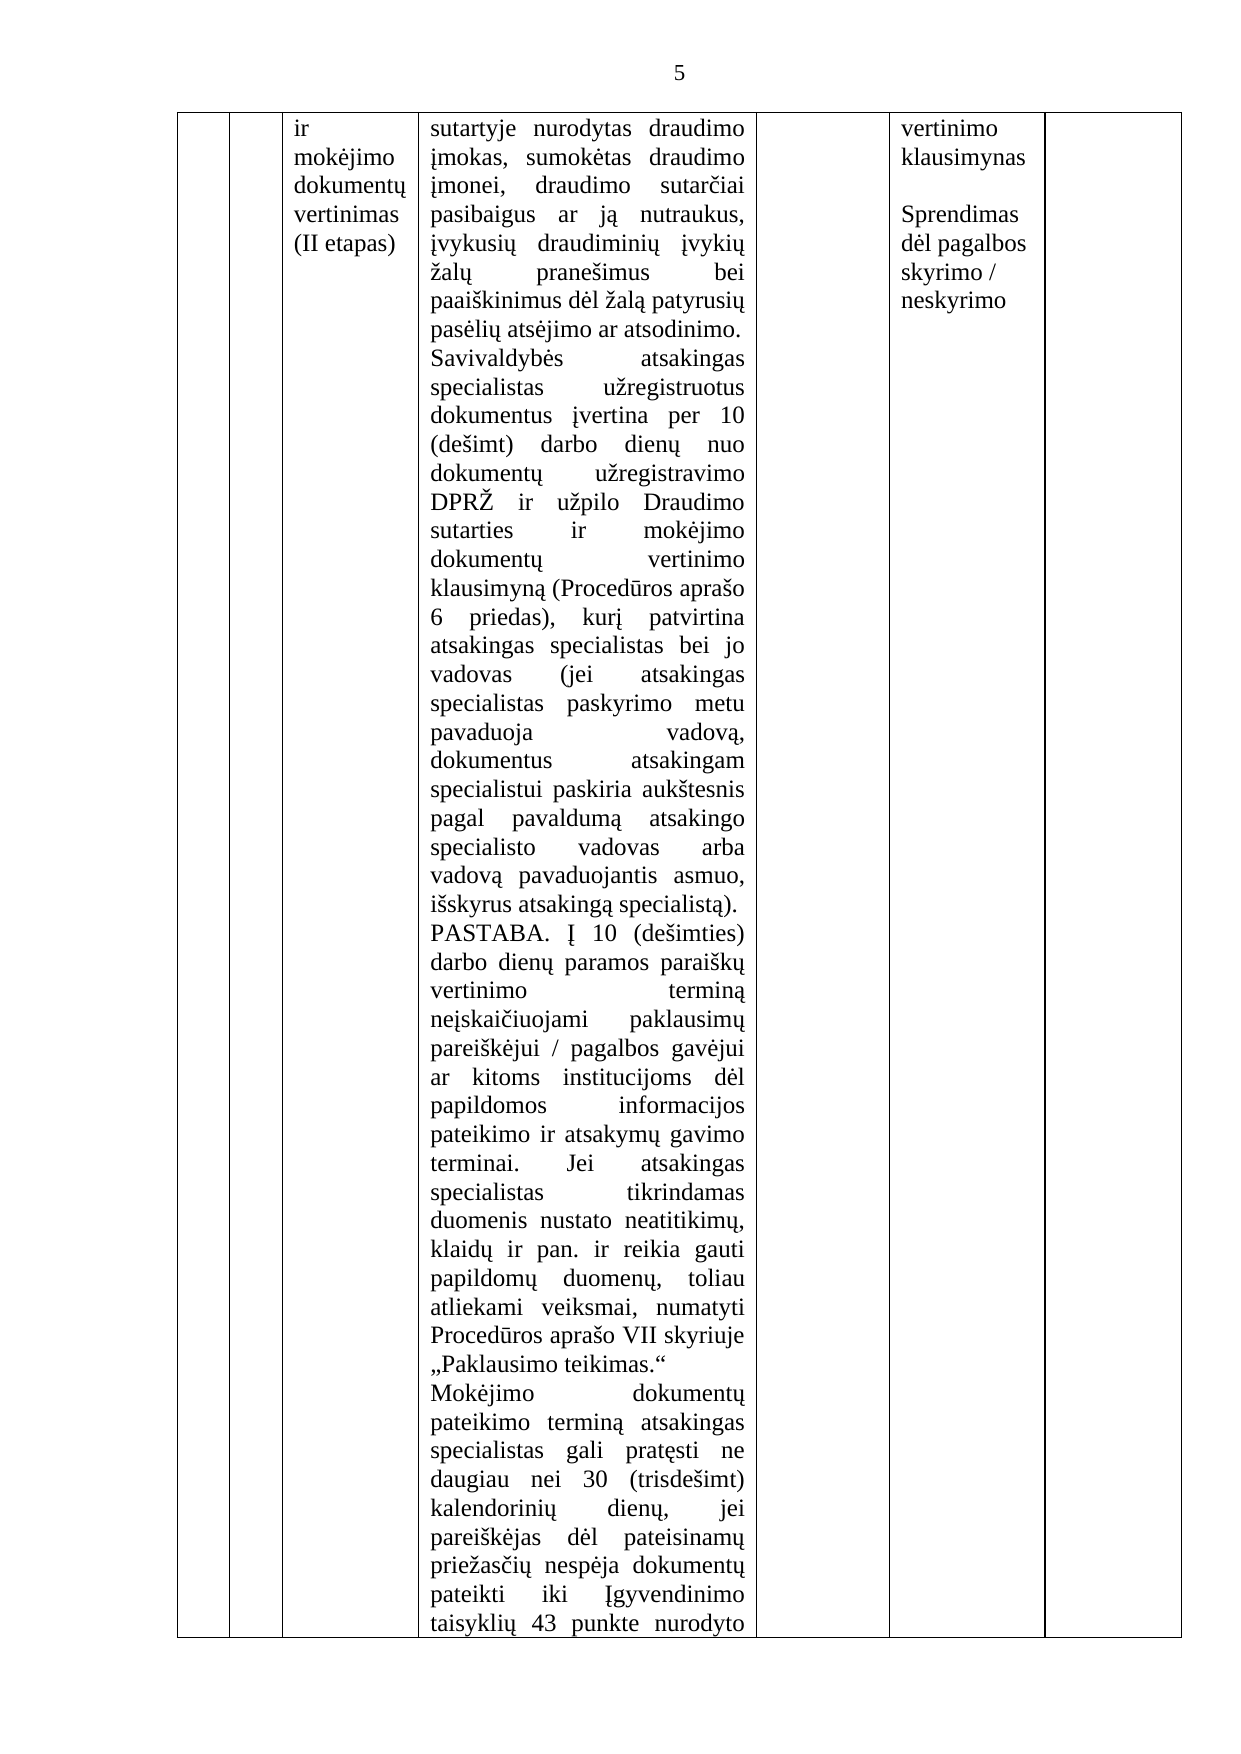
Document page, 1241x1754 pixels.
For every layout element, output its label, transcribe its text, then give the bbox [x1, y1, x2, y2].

table_header [230, 113, 282, 1637]
table_header vertinimo klausimynas Sprendimas dėl pagalbos skyrimo / neskyrimo [890, 113, 1044, 1637]
table_header ir mokėjimo dokumentų vertinimas (II etapas) [283, 113, 418, 1637]
table_header [1046, 113, 1181, 1637]
table_header [757, 113, 889, 1637]
table_header [178, 113, 229, 1637]
table_header sutartyje nurodytas draudimo įmokas, sumokėtas draudimo įmonei, draudimo sutarčiai pasibaigus ar ją nutraukus, įvykusių draudiminių įvykių žalų pranešimus bei paaiškinimus dėl žalą patyrusių pasėlių atsėjimo ar atsodinimo. Savivaldybės atsakingas specialistas užregistruotus dokumentus įvertina per 10 (dešimt) darbo dienų nuo dokumentų užregistravimo DPRŽ ir užpilo Draudimo sutarties ir mokėjimo dokumentų vertinimo klausimyną (Procedūros aprašo 6 priedas), kurį patvirtina atsakingas specialistas bei jo vadovas (jei atsakingas specialistas paskyrimo metu pavaduoja vadovą, dokumentus atsakingam specialistui paskiria aukštesnis pagal pavaldumą atsakingo specialisto vadovas arba vadovą pavaduojantis asmuo, išskyrus atsakingą specialistą). PASTABA. Į 10 (dešimties) darbo dienų paramos paraiškų vertinimo terminą neįskaičiuojami paklausimų pareiškėjui / pagalbos gavėjui ar kitoms institucijoms dėl papildomos informacijos pateikimo ir atsakymų gavimo terminai. Jei atsakingas specialistas tikrindamas duomenis nustato neatitikimų, klaidų ir pan. ir reikia gauti papildomų duomenų, toliau atliekami veiksmai, numatyti Procedūros aprašo VII skyriuje „Paklausimo teikimas.“ Mokėjimo dokumentų pateikimo terminą atsakingas specialistas gali pratęsti ne daugiau nei 30 (trisdešimt) kalendorinių dienų, jei pareiškėjas dėl pateisinamų priežasčių nespėja dokumentų pateikti iki Įgyvendinimo taisyklių 43 punkte nurodyto [419, 113, 756, 1637]
